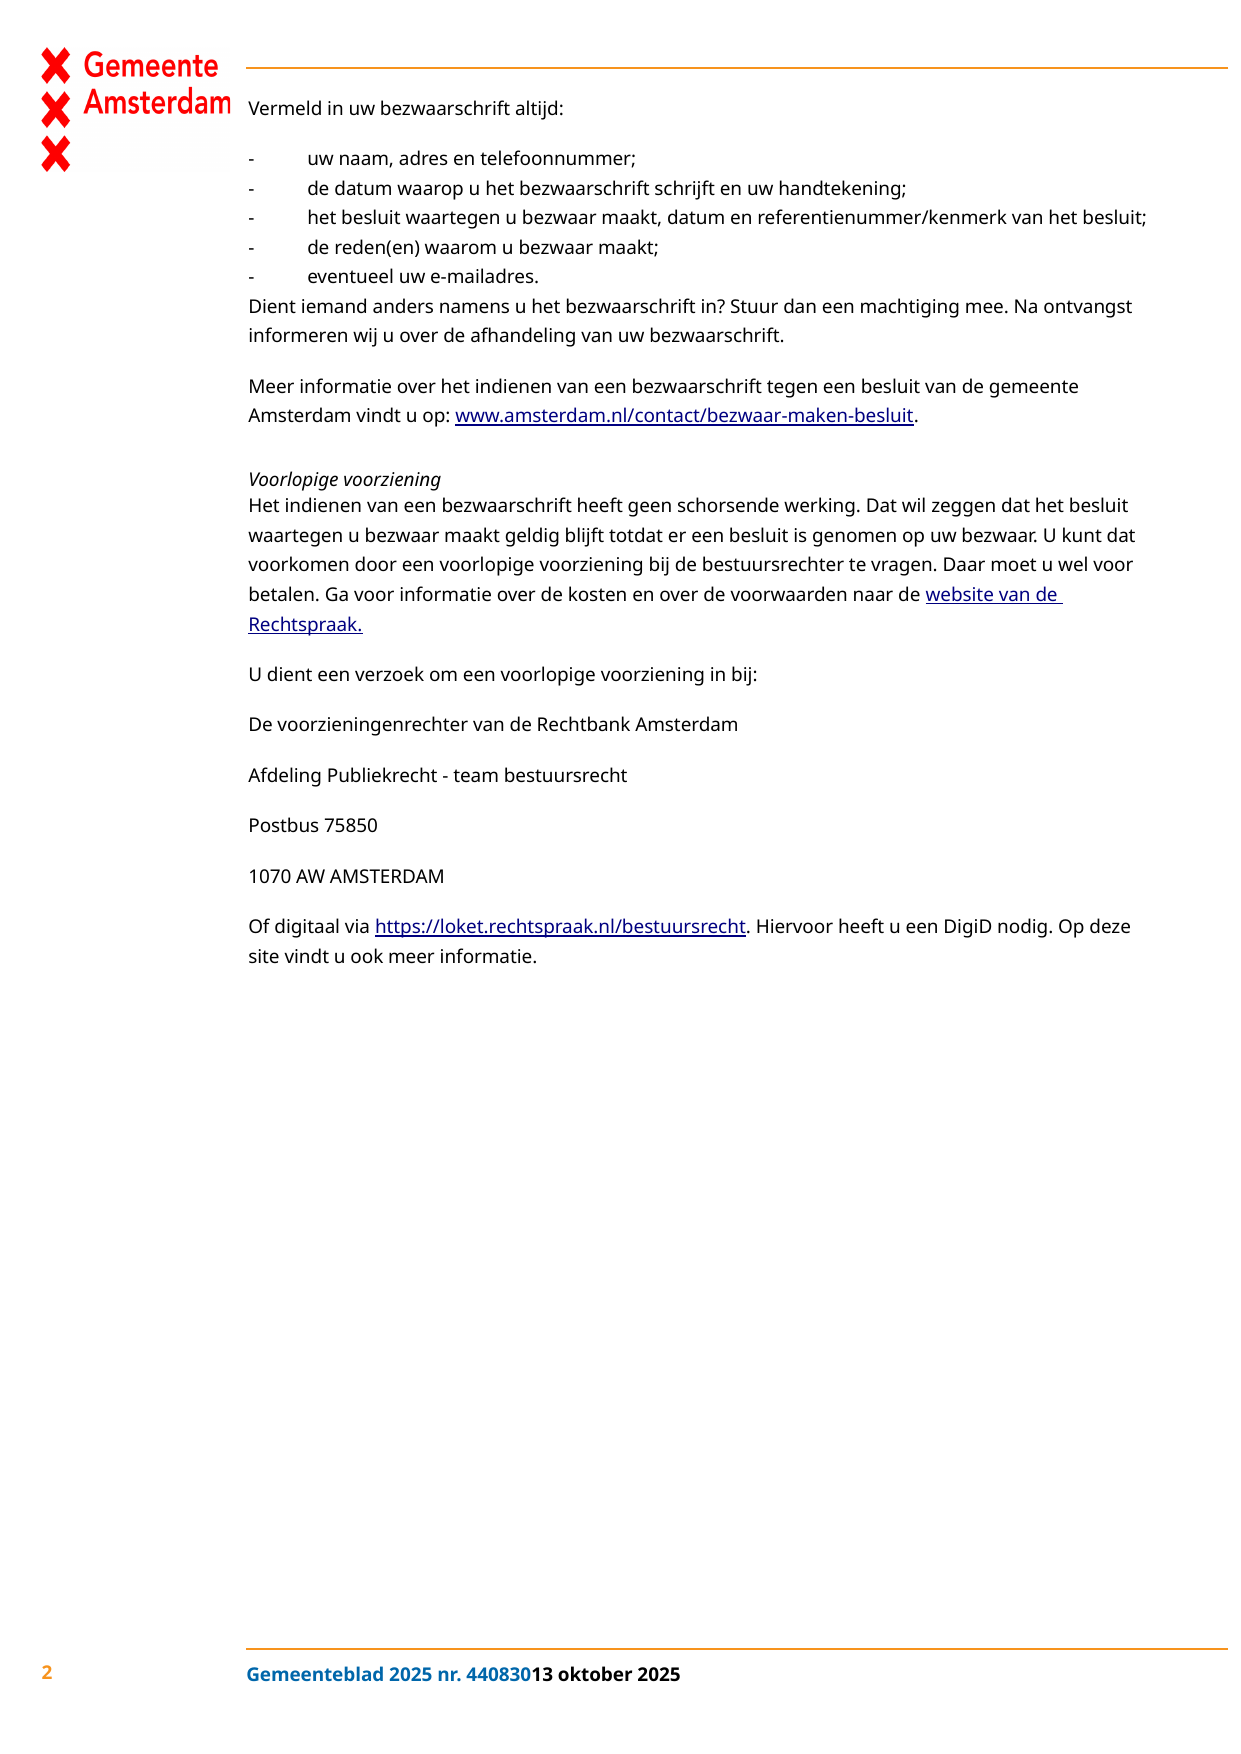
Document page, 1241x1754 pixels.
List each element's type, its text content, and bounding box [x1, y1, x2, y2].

list eventueel uw e-mailadres. [248, 263, 1152, 289]
list uw naam, adres en telefoonnummer; [248, 145, 1152, 171]
text Voorlopige voorziening [248, 467, 1152, 492]
text Het indienen van een bezwaarschrift heeft geen schorsende werking. Dat wil zeggen dat het besluit waartegen u bezwaar maakt geldig blijft totdat er een besluit is genomen op uw bezwaar. U kunt dat voorkomen door een voorlopige voorziening bij de bestuursrechter te vragen. Daar moet u wel voor betalen. Ga voor informatie over de kosten en over de voorwaarden naar de website van de Rechtspraak. [248, 492, 1152, 636]
text Meer informatie over het indienen van een bezwaarschrift tegen een besluit van de gemeente Amsterdam vindt u op: www.amsterdam.nl/contact/bezwaar-maken-besluit. [248, 373, 1152, 428]
list de reden(en) waarom u bezwaar maakt; [248, 234, 1152, 260]
list het besluit waartegen u bezwaar maakt, datum en referentienummer/kenmerk van het besluit; [248, 204, 1152, 230]
text Vermeld in uw bezwaarschrift altijd: [248, 95, 1152, 121]
text De voorzieningenrechter van de Rechtbank Amsterdam [248, 712, 1152, 737]
text Afdeling Publiekrecht - team bestuursrecht [248, 762, 1152, 788]
list de datum waarop u het bezwaarschrift schrijft en uw handtekening; [248, 175, 1152, 201]
picture [41, 47, 231, 172]
text Dient iemand anders namens u het bezwaarschrift in? Stuur dan een machtiging mee. Na ontvangst informeren wij u over de afhandeling van uw bezwaarschrift. [248, 293, 1152, 348]
text Postbus 75850 [248, 812, 1152, 838]
text U dient een verzoek om een voorlopige voorziening in bij: [248, 661, 1152, 687]
text Of digitaal via https://loket.rechtspraak.nl/bestuursrecht. Hiervoor heeft u een DigiD nodig. Op deze site vindt u ook meer informatie. [248, 913, 1152, 968]
text 1070 AW AMSTERDAM [248, 863, 1152, 888]
